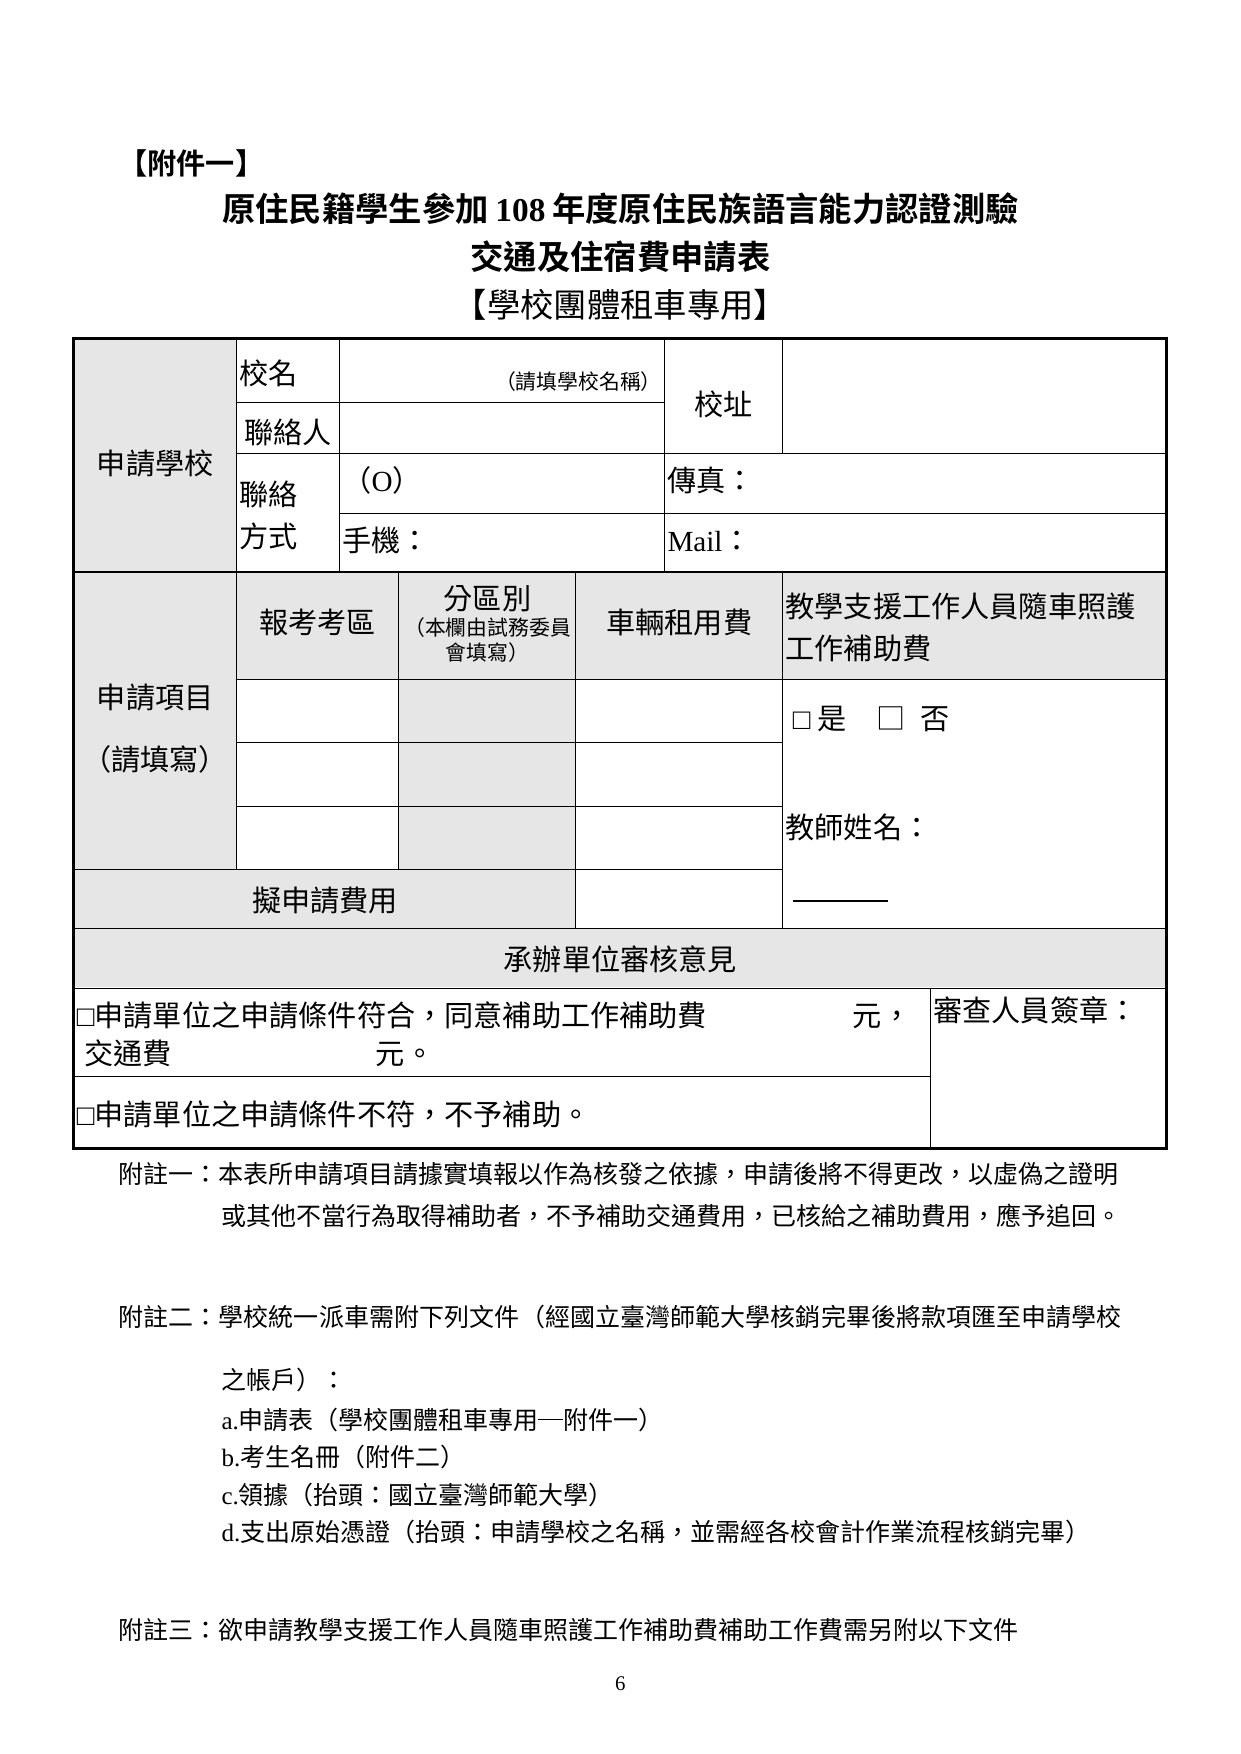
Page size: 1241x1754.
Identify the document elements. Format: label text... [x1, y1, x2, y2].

table_header 申請學校 [75, 340, 236, 571]
text d.支出原始憑證（抬頭：申請學校之名稱，並需經各校會計作業流程核銷完畢） [118, 1512, 1122, 1549]
table_header （請填學校名稱） [340, 340, 664, 402]
text 【學校團體租車專用】 [118, 279, 1122, 327]
table_cell [399, 743, 575, 806]
text c.領據（抬頭：國立臺灣師範大學） [118, 1474, 1122, 1512]
table_cell 申請項目 （請填寫） [75, 573, 236, 869]
text a.申請表（學校團體租車專用─附件一） [118, 1399, 1122, 1437]
text b.考生名冊（附件二） [118, 1437, 1122, 1474]
table_cell 傳真： [665, 454, 1165, 512]
table_cell [576, 680, 782, 742]
table_cell [237, 743, 398, 806]
table_cell [399, 680, 575, 742]
table_cell 分區別 （本欄由試務委員會填寫） [399, 573, 575, 679]
table_cell [576, 870, 782, 928]
table_cell 教學支援工作人員隨車照護工作補助費 [783, 573, 1165, 679]
text 交通及住宿費申請表 [118, 231, 1122, 279]
text 【附件一】 [118, 141, 1122, 182]
text 原住民籍學生參加108年度原住民族語言能力認證測驗 [118, 182, 1122, 231]
table_cell [576, 807, 782, 869]
table_header 校址 [665, 340, 782, 453]
table_cell □申請單位之申請條件符合，同意補助工作補助費 元， 交通費 元。 [75, 989, 930, 1076]
table_cell 手機： [340, 514, 664, 571]
table_cell 報考考區 [237, 573, 398, 679]
table_cell 承辦單位審核意見 [75, 929, 1165, 987]
table_cell 審查人員簽章： [931, 989, 1165, 1147]
table_cell [237, 680, 398, 742]
table_header [783, 340, 1165, 453]
table_cell 車輛租用費 [576, 573, 782, 679]
table_header 校名 [237, 340, 339, 402]
table_cell Mail： [665, 514, 1165, 571]
table_cell 擬申請費用 [75, 870, 575, 928]
text 附註一：本表所申請項目請據實填報以作為核發之依據，申請後將不得更改，以虛偽之證明或其他不當行為取得補助者，不予補助交通費用，已核給之補助費用，應予追回。 [118, 1150, 1122, 1233]
table_cell [576, 743, 782, 806]
table_cell 聯絡 方式 [237, 454, 339, 571]
table_cell [340, 403, 664, 453]
text 附註二：學校統一派車需附下列文件（經國立臺灣師範大學核銷完畢後將款項匯至申請學校之帳戶）： [118, 1274, 1122, 1399]
table_cell [399, 807, 575, 869]
table_cell 聯絡人 [237, 403, 339, 453]
table_cell （O） [340, 454, 664, 512]
table_cell □申請單位之申請條件不符，不予補助。 [75, 1077, 930, 1147]
text 附註三：欲申請教學支援工作人員隨車照護工作補助費補助工作費需另附以下文件 [118, 1587, 1122, 1649]
table_cell [237, 807, 398, 869]
table_cell □ 是 □ 否 教師姓名： [783, 680, 1165, 928]
